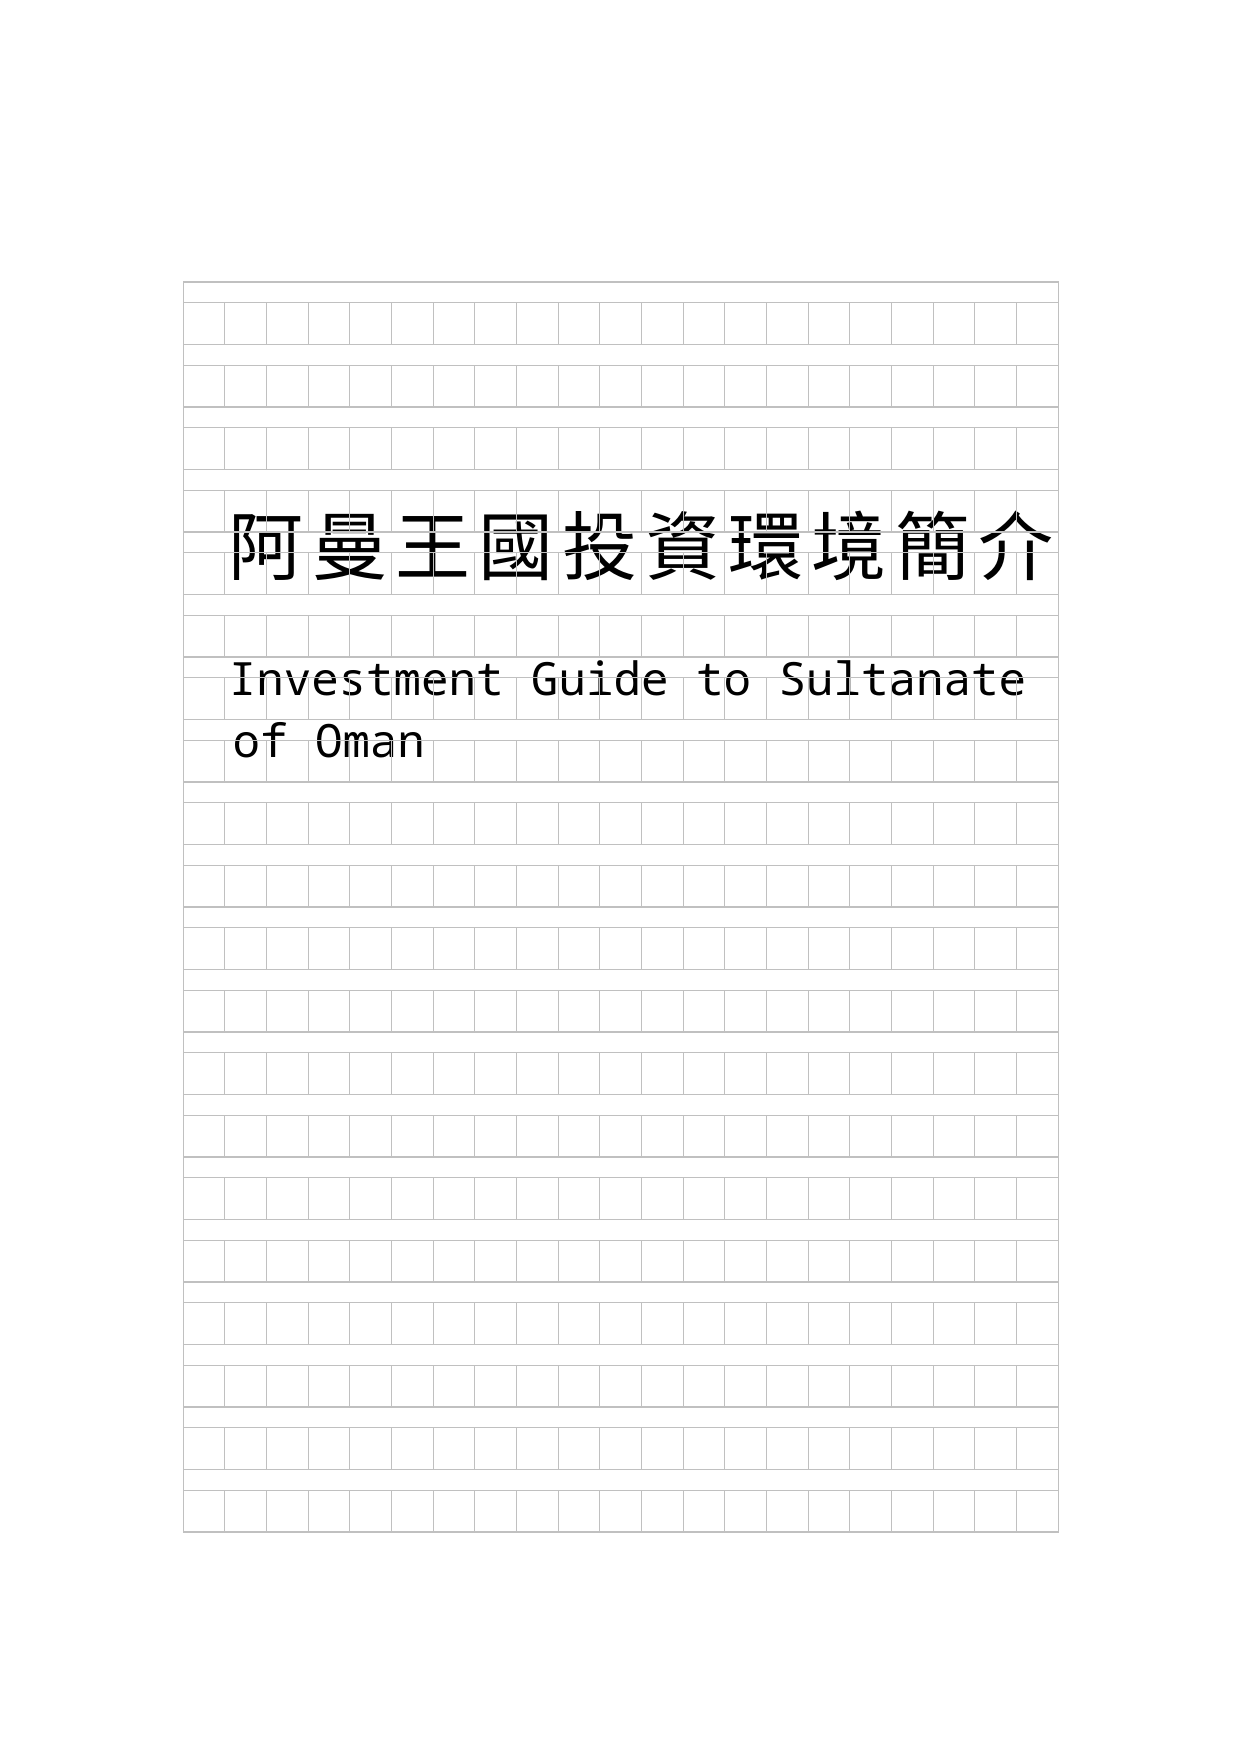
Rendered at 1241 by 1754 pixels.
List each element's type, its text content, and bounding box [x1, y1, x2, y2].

table_cell 阿曼王國投資環境簡介 Investment Guide to Sultanate of Oman [642, 491, 683, 531]
table_header [850, 366, 891, 406]
table_cell 阿曼王國投資環境簡介 Investment Guide to Sultanate of Oman [767, 553, 808, 594]
table_cell 阿曼王國投資環境簡介 Investment Guide to Sultanate of Oman [809, 553, 849, 594]
table_cell 阿曼王國投資環境簡介 Investment Guide to Sultanate of Oman [850, 553, 891, 594]
table_cell 阿曼王國投資環境簡介 Investment Guide to Sultanate of Oman [684, 616, 724, 656]
table_cell 阿曼王國投資環境簡介 Investment Guide to Sultanate of Oman [684, 553, 724, 594]
table_cell 阿曼王國投資環境簡介 Investment Guide to Sultanate of Oman [1017, 616, 1058, 656]
table_cell 阿曼王國投資環境簡介 Investment Guide to Sultanate of Oman [184, 553, 224, 594]
table_cell 阿曼王國投資環境簡介 Investment Guide to Sultanate of Oman [267, 678, 308, 719]
table_cell 阿曼王國投資環境簡介 Investment Guide to Sultanate of Oman [517, 553, 558, 594]
table_cell 阿曼王國投資環境簡介 Investment Guide to Sultanate of Oman [684, 491, 724, 531]
table_header [309, 428, 349, 459]
table_cell 阿曼王國投資環境簡介 Investment Guide to Sultanate of Oman [267, 553, 308, 594]
table_cell 阿曼王國投資環境簡介 Investment Guide to Sultanate of Oman [809, 678, 849, 719]
table_header [309, 303, 349, 344]
table_cell 阿曼王國投資環境簡介 Investment Guide to Sultanate of Oman [350, 616, 391, 656]
table_header [267, 303, 308, 344]
table_header [267, 428, 308, 459]
table_cell 阿曼王國投資環境簡介 Investment Guide to Sultanate of Oman [642, 678, 683, 719]
table_header [809, 303, 849, 344]
table_header [809, 428, 849, 459]
table_cell 阿曼王國投資環境簡介 Investment Guide to Sultanate of Oman [809, 491, 849, 531]
table_header [559, 366, 599, 406]
table_header [1017, 428, 1058, 459]
table_header [850, 303, 891, 344]
table_cell 阿曼王國投資環境簡介 Investment Guide to Sultanate of Oman [850, 491, 891, 531]
table_header [225, 366, 266, 406]
table_header [684, 428, 724, 459]
table_header [184, 345, 1058, 365]
table_cell 阿曼王國投資環境簡介 Investment Guide to Sultanate of Oman [309, 678, 349, 719]
table_header [392, 303, 433, 344]
table_cell 阿曼王國投資環境簡介 Investment Guide to Sultanate of Oman [517, 491, 558, 531]
table_cell 阿曼王國投資環境簡介 Investment Guide to Sultanate of Oman [184, 616, 224, 656]
table_cell 阿曼王國投資環境簡介 Investment Guide to Sultanate of Oman [267, 616, 308, 656]
table_cell 阿曼王國投資環境簡介 Investment Guide to Sultanate of Oman [767, 678, 808, 719]
table_cell 阿曼王國投資環境簡介 Investment Guide to Sultanate of Oman [684, 678, 724, 719]
table_cell 阿曼王國投資環境簡介 Investment Guide to Sultanate of Oman [850, 678, 891, 719]
table_cell 阿曼王國投資環境簡介 Investment Guide to Sultanate of Oman [225, 553, 266, 594]
table_header [642, 303, 683, 344]
table_cell 阿曼王國投資環境簡介 Investment Guide to Sultanate of Oman [184, 720, 1058, 740]
table_cell 阿曼王國投資環境簡介 Investment Guide to Sultanate of Oman [892, 491, 933, 531]
table_cell 阿曼王國投資環境簡介 Investment Guide to Sultanate of Oman [434, 616, 474, 656]
table_header [725, 428, 766, 459]
table_cell 阿曼王國投資環境簡介 Investment Guide to Sultanate of Oman [642, 616, 683, 656]
table_cell 阿曼王國投資環境簡介 Investment Guide to Sultanate of Oman [559, 491, 599, 531]
table_cell 阿曼王國投資環境簡介 Investment Guide to Sultanate of Oman [434, 553, 474, 594]
table_header [642, 428, 683, 459]
table_cell 阿曼王國投資環境簡介 Investment Guide to Sultanate of Oman [475, 616, 516, 656]
table_header [684, 366, 724, 406]
table_header [934, 366, 974, 406]
table_cell 阿曼王國投資環境簡介 Investment Guide to Sultanate of Oman [600, 491, 641, 531]
table_header [392, 428, 433, 459]
table_cell 阿曼王國投資環境簡介 Investment Guide to Sultanate of Oman [225, 616, 266, 656]
table_cell 阿曼王國投資環境簡介 Investment Guide to Sultanate of Oman [184, 678, 224, 719]
table_header [184, 428, 224, 459]
table_cell 阿曼王國投資環境簡介 Investment Guide to Sultanate of Oman [975, 616, 1016, 656]
table_cell 阿曼王國投資環境簡介 Investment Guide to Sultanate of Oman [934, 553, 974, 594]
table_cell 阿曼王國投資環境簡介 Investment Guide to Sultanate of Oman [1059, 459, 1074, 761]
table_cell 阿曼王國投資環境簡介 Investment Guide to Sultanate of Oman [517, 616, 558, 656]
table_header [850, 428, 891, 459]
table_header [809, 366, 849, 406]
table_header [725, 366, 766, 406]
table_header [559, 303, 599, 344]
table_header [642, 366, 683, 406]
table_cell 阿曼王國投資環境簡介 Investment Guide to Sultanate of Oman [350, 491, 391, 531]
table_cell 阿曼王國投資環境簡介 Investment Guide to Sultanate of Oman [559, 616, 599, 656]
table_cell 阿曼王國投資環境簡介 Investment Guide to Sultanate of Oman [767, 491, 808, 531]
table_header [725, 303, 766, 344]
table_cell 阿曼王國投資環境簡介 Investment Guide to Sultanate of Oman [892, 678, 933, 719]
table_cell 阿曼王國投資環境簡介 Investment Guide to Sultanate of Oman [809, 616, 849, 656]
table_header [225, 303, 266, 344]
table_header [434, 303, 474, 344]
table_cell 阿曼王國投資環境簡介 Investment Guide to Sultanate of Oman [767, 616, 808, 656]
table_header [975, 303, 1016, 344]
table_cell 阿曼王國投資環境簡介 Investment Guide to Sultanate of Oman [600, 553, 641, 594]
table_header [392, 366, 433, 406]
table_cell 阿曼王國投資環境簡介 Investment Guide to Sultanate of Oman [744, 533, 823, 552]
table_cell 阿曼王國投資環境簡介 Investment Guide to Sultanate of Oman [581, 533, 673, 552]
table_cell 阿曼王國投資環境簡介 Investment Guide to Sultanate of Oman [1017, 678, 1058, 719]
table_cell 阿曼王國投資環境簡介 Investment Guide to Sultanate of Oman [975, 678, 1016, 719]
table_header [892, 303, 933, 344]
table_cell 阿曼王國投資環境簡介 Investment Guide to Sultanate of Oman [1017, 553, 1058, 594]
table_cell 阿曼王國投資環境簡介 Investment Guide to Sultanate of Oman [892, 553, 933, 594]
table_cell 阿曼王國投資環境簡介 Investment Guide to Sultanate of Oman [517, 678, 558, 719]
table_cell 阿曼王國投資環境簡介 Investment Guide to Sultanate of Oman [184, 491, 224, 531]
table_header [1017, 303, 1058, 344]
table_cell 阿曼王國投資環境簡介 Investment Guide to Sultanate of Oman [392, 553, 433, 594]
table_header [767, 366, 808, 406]
table_cell 阿曼王國投資環境簡介 Investment Guide to Sultanate of Oman [934, 616, 974, 656]
table_header [517, 428, 558, 459]
table_header [600, 428, 641, 459]
table_cell 阿曼王國投資環境簡介 Investment Guide to Sultanate of Oman [184, 595, 1058, 615]
table_header [434, 428, 474, 459]
table_header [892, 428, 933, 459]
table_cell 阿曼王國投資環境簡介 Investment Guide to Sultanate of Oman [434, 491, 474, 531]
table_header [559, 428, 599, 459]
table_cell 阿曼王國投資環境簡介 Investment Guide to Sultanate of Oman [725, 616, 766, 656]
table_cell 阿曼王國投資環境簡介 Investment Guide to Sultanate of Oman [392, 491, 433, 531]
table_cell 阿曼王國投資環境簡介 Investment Guide to Sultanate of Oman [963, 533, 1058, 552]
table_cell 阿曼王國投資環境簡介 Investment Guide to Sultanate of Oman [559, 678, 599, 719]
table_header [434, 366, 474, 406]
table_header [309, 366, 349, 406]
table_cell 阿曼王國投資環境簡介 Investment Guide to Sultanate of Oman [475, 491, 516, 531]
table_cell 阿曼王國投資環境簡介 Investment Guide to Sultanate of Oman [600, 678, 641, 719]
table_cell 阿曼王國投資環境簡介 Investment Guide to Sultanate of Oman [934, 491, 974, 531]
table_cell 阿曼王國投資環境簡介 Investment Guide to Sultanate of Oman [225, 491, 266, 531]
table_cell 阿曼王國投資環境簡介 Investment Guide to Sultanate of Oman [475, 553, 516, 594]
table_header [225, 428, 266, 459]
table_header [975, 428, 1016, 459]
table_cell 阿曼王國投資環境簡介 Investment Guide to Sultanate of Oman [184, 470, 1058, 490]
table_cell 阿曼王國投資環境簡介 Investment Guide to Sultanate of Oman [559, 553, 599, 594]
table_header [1017, 366, 1058, 406]
table_cell 阿曼王國投資環境簡介 Investment Guide to Sultanate of Oman [725, 553, 766, 594]
table_header [767, 428, 808, 459]
table_header [350, 366, 391, 406]
table_cell 阿曼王國投資環境簡介 Investment Guide to Sultanate of Oman [350, 553, 391, 594]
table_cell 阿曼王國投資環境簡介 Investment Guide to Sultanate of Oman [828, 533, 903, 552]
table_cell 阿曼王國投資環境簡介 Investment Guide to Sultanate of Oman [294, 533, 429, 552]
table_cell 阿曼王國投資環境簡介 Investment Guide to Sultanate of Oman [725, 678, 766, 719]
table_cell 阿曼王國投資環境簡介 Investment Guide to Sultanate of Oman [600, 616, 641, 656]
table_header [684, 303, 724, 344]
table_header [767, 303, 808, 344]
table_header [600, 366, 641, 406]
table_header [184, 303, 224, 344]
table_header [517, 366, 558, 406]
table_cell 阿曼王國投資環境簡介 Investment Guide to Sultanate of Oman [267, 491, 308, 531]
table_cell 阿曼王國投資環境簡介 Investment Guide to Sultanate of Oman [350, 678, 391, 719]
table_header [475, 428, 516, 459]
table_header [350, 303, 391, 344]
table_cell 阿曼王國投資環境簡介 Investment Guide to Sultanate of Oman [975, 553, 1016, 594]
table_cell 阿曼王國投資環境簡介 Investment Guide to Sultanate of Oman [309, 491, 349, 531]
table_cell 阿曼王國投資環境簡介 Investment Guide to Sultanate of Oman [934, 678, 974, 719]
table_cell 阿曼王國投資環境簡介 Investment Guide to Sultanate of Oman [392, 616, 433, 656]
table_header [350, 428, 391, 459]
table_cell 阿曼王國投資環境簡介 Investment Guide to Sultanate of Oman [642, 553, 683, 594]
table_header [975, 366, 1016, 406]
table_cell 阿曼王國投資環境簡介 Investment Guide to Sultanate of Oman [434, 678, 474, 719]
table_cell 阿曼王國投資環境簡介 Investment Guide to Sultanate of Oman [674, 533, 739, 552]
table_cell 阿曼王國投資環境簡介 Investment Guide to Sultanate of Oman [309, 553, 349, 594]
table_cell 阿曼王國投資環境簡介 Investment Guide to Sultanate of Oman [975, 491, 1016, 531]
table_header [184, 366, 224, 406]
table_cell 阿曼王國投資環境簡介 Investment Guide to Sultanate of Oman [392, 678, 433, 719]
table_header [600, 303, 641, 344]
table_cell 阿曼王國投資環境簡介 Investment Guide to Sultanate of Oman [725, 491, 766, 531]
table_header [1059, 281, 1074, 459]
table_header [184, 408, 1058, 427]
table_header [517, 303, 558, 344]
table_header [184, 283, 1058, 302]
table_header [475, 366, 516, 406]
table_header [934, 303, 974, 344]
table_cell 阿曼王國投資環境簡介 Investment Guide to Sultanate of Oman [225, 678, 266, 719]
table_cell 阿曼王國投資環境簡介 Investment Guide to Sultanate of Oman [184, 658, 1058, 677]
table_cell 阿曼王國投資環境簡介 Investment Guide to Sultanate of Oman [892, 616, 933, 656]
table_header [934, 428, 974, 459]
table_header [892, 366, 933, 406]
table_cell 阿曼王國投資環境簡介 Investment Guide to Sultanate of Oman [850, 616, 891, 656]
table_cell 阿曼王國投資環境簡介 Investment Guide to Sultanate of Oman [309, 616, 349, 656]
table_header [267, 366, 308, 406]
table_cell 阿曼王國投資環境簡介 Investment Guide to Sultanate of Oman [475, 678, 516, 719]
table_header [475, 303, 516, 344]
table_cell 阿曼王國投資環境簡介 Investment Guide to Sultanate of Oman [1017, 491, 1058, 531]
